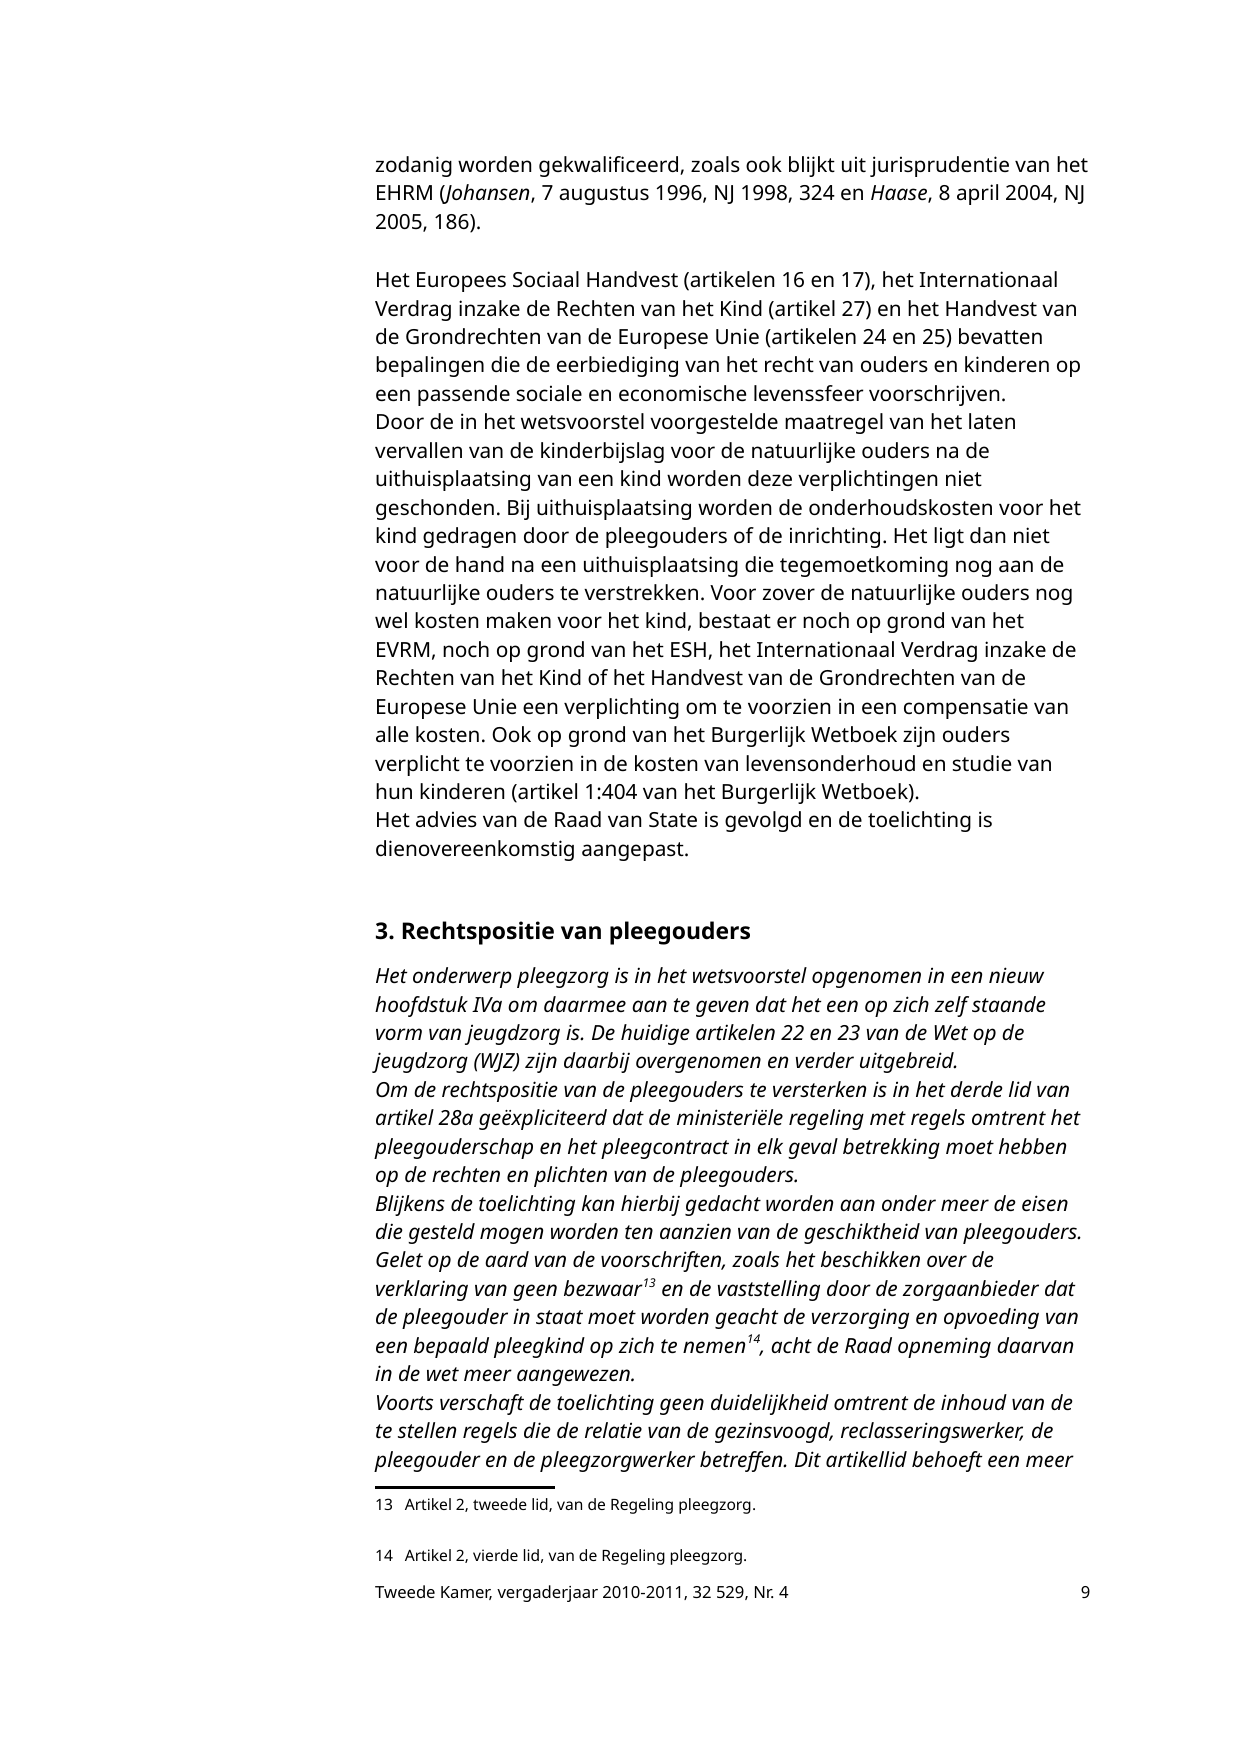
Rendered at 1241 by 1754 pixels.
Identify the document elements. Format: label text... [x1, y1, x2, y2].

text De Raad van State heeft geadviseerd met betrekking tot het vervallen van de kinderbijslag in te gaan op de verplichtingen die voortvloeien uit het Europees Verdrag tot bescherming van de rechten van de mens en de fundamentele vrijheden, het Europees Sociaal Handvest, het Internationaal Verdrag inzake de Rechten van het Kind en het Handvest van de Grondrechten van de Europese Unie. [375, 196, 1090, 367]
text Artikel 8 van het EVRM verbiedt inmenging door de overheid in het familie- en gezinsleven, tenzij dit bij wet is voorzien, een geoorloofd doel dient en noodzakelijk is. [375, 397, 1090, 482]
text Het in het wetsvoorstel voorgestelde vervallen van het recht op kinderbijslag bij uithuisplaatsing kan niet worden gezien als een inmenging in het familie- en gezinsleven, want het vervallen van de kinderbijslag na een uithuisplaatsing raakt niet aan de persoonlijke betrekkingen tussen ouders en kind. Een uithuisplaatsing kan wel als zodanig worden gekwalificeerd, zoals ook blijkt uit jurisprudentie van het EHRM (Johansen, 7 augustus 1996, NJ 1998, 324 en Haase, 8 april 2004, NJ 2005, 186). [375, 482, 1090, 710]
text Door de in het wetsvoorstel voorgestelde maatregel van het laten vervallen van de kinderbijslag voor de natuurlijke ouders na de uithuisplaatsing van een kind worden deze verplichtingen niet geschonden. Bij uithuisplaatsing worden de onderhoudskosten voor het kind gedragen door de pleegouders of de inrichting. Het ligt dan niet voor de hand na een uithuisplaatsing die tegemoetkoming nog aan de natuurlijke ouders te verstrekken. Voor zover de natuurlijke ouders nog wel kosten maken voor het kind, bestaat er noch op grond van het EVRM, noch op grond van het ESH, het Internationaal Verdrag inzake de Rechten van het Kind of het Handvest van de Grondrechten van de Europese Unie een verplichting om te voorzien in een compensatie van alle kosten. Ook op grond van het Burgerlijk Wetboek zijn ouders verplicht te voorzien in de kosten van levensonderhoud en studie van hun kinderen (artikel 1:404 van het Burgerlijk Wetboek). [375, 882, 1090, 1280]
subtitle 3. Rechtspositie van pleegouders [375, 1389, 1090, 1421]
text Het advies van de Raad van State is gevolgd en de toelichting is dienovereenkomstig aangepast. [375, 1280, 1090, 1337]
text Het Europees Sociaal Handvest (artikelen 16 en 17), het Internationaal Verdrag inzake de Rechten van het Kind (artikel 27) en het Handvest van de Grondrechten van de Europese Unie (artikelen 24 en 25) bevatten bepalingen die de eerbiediging van het recht van ouders en kinderen op een passende sociale en economische levenssfeer voorschrijven. [375, 740, 1090, 882]
text Het onderwerp pleegzorg is in het wetsvoorstel opgenomen in een nieuw hoofdstuk IVa om daarmee aan te geven dat het een op zich zelf staande vorm van jeugdzorg is. De huidige artikelen 22 en 23 van de Wet op de jeugdzorg (WJZ) zijn daarbij overgenomen en verder uitgebreid. [375, 1436, 1090, 1549]
subtitle 2. Verdragsverplichtingen [375, 150, 1090, 181]
